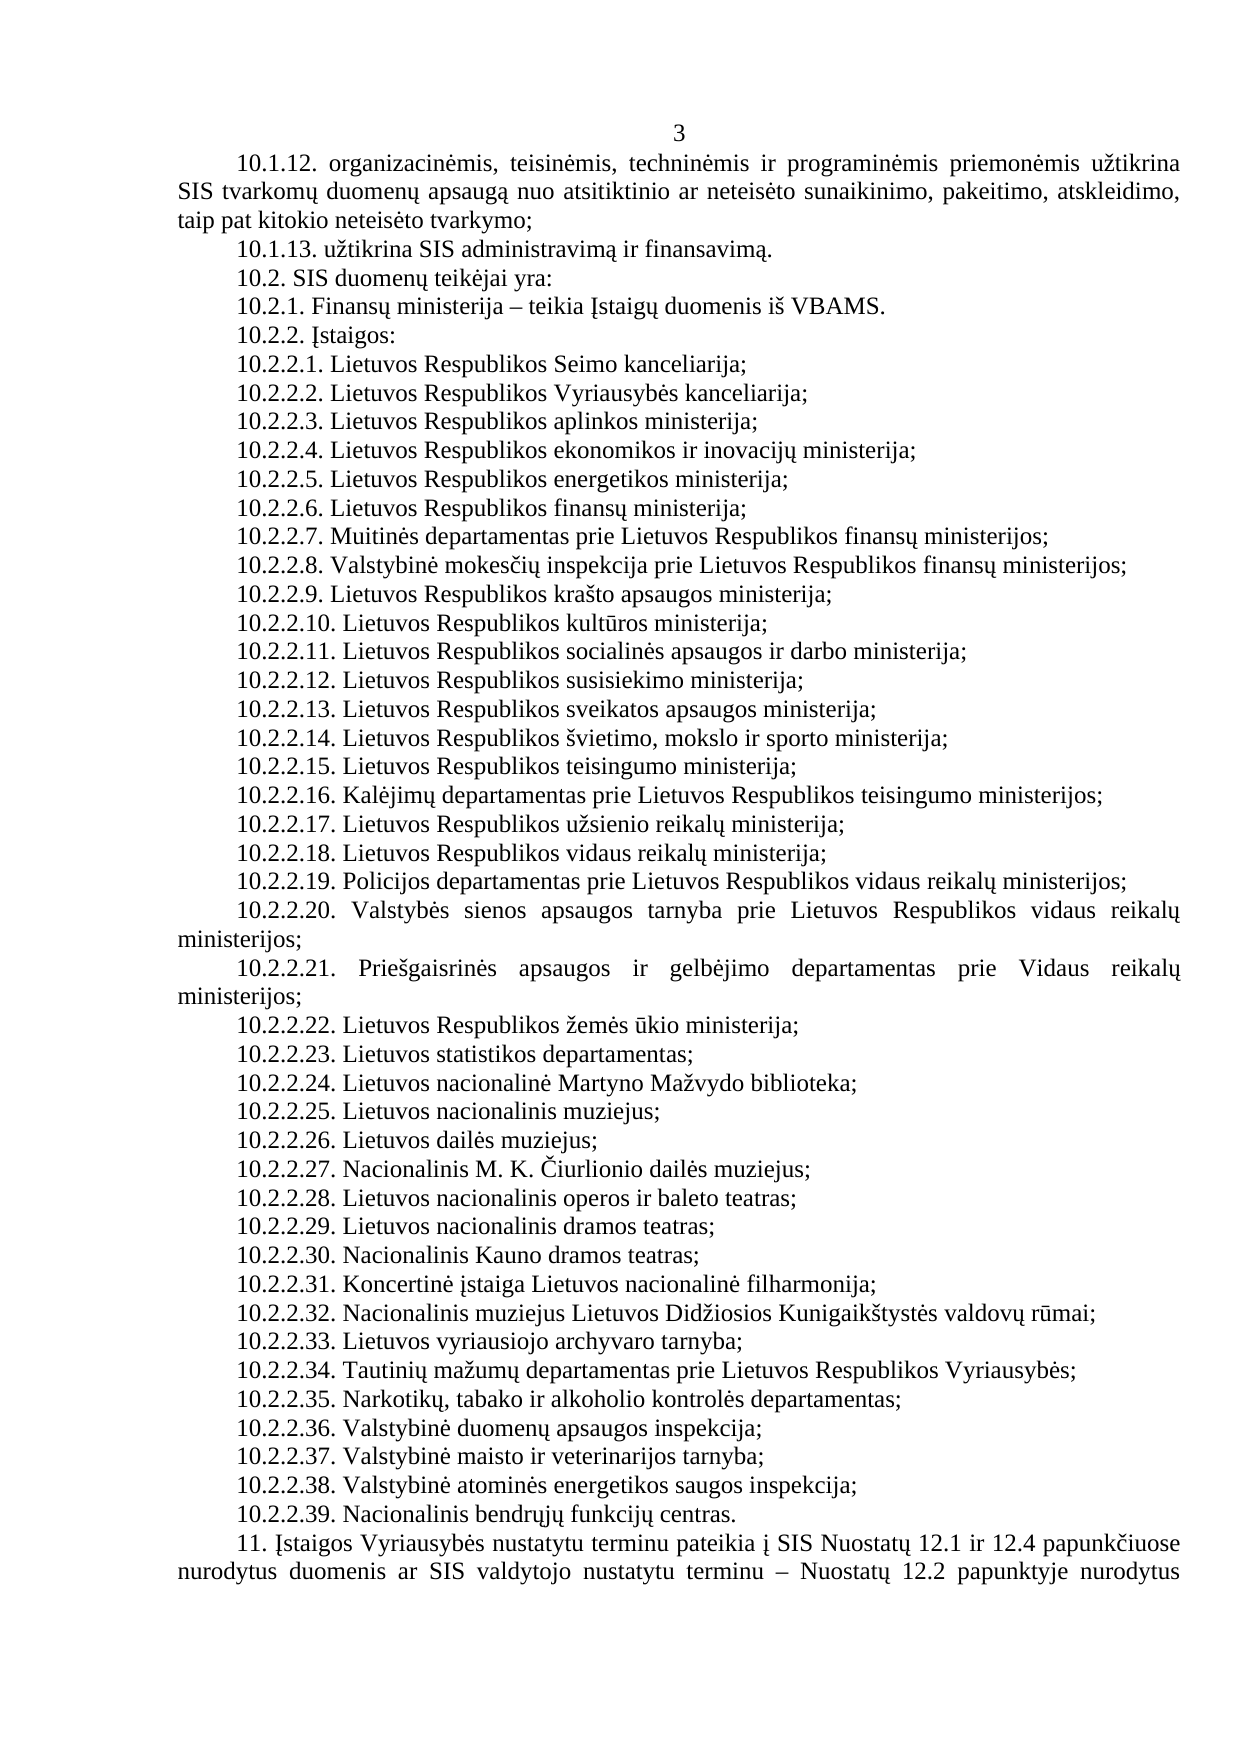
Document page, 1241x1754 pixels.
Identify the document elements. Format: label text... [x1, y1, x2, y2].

text 10.2.2.4. Lietuvos Respublikos ekonomikos ir inovacijų ministerija; [177, 435, 1181, 464]
text 10.2.2.23. Lietuvos statistikos departamentas; [177, 1039, 1181, 1068]
text 10.2.2.24. Lietuvos nacionalinė Martyno Mažvydo biblioteka; [177, 1068, 1181, 1096]
text 10.2.2.30. Nacionalinis Kauno dramos teatras; [177, 1240, 1181, 1269]
text 10.2.2.33. Lietuvos vyriausiojo archyvaro tarnyba; [177, 1326, 1181, 1355]
text 10.2.2.32. Nacionalinis muziejus Lietuvos Didžiosios Kunigaikštystės valdovų rūmai; [177, 1298, 1181, 1326]
text 10.2.2.26. Lietuvos dailės muziejus; [177, 1125, 1181, 1154]
text 10.2.2.27. Nacionalinis M. K. Čiurlionio dailės muziejus; [177, 1154, 1181, 1183]
text 10.2.2.36. Valstybinė duomenų apsaugos inspekcija; [177, 1413, 1181, 1441]
text 10.2.2.31. Koncertinė įstaiga Lietuvos nacionalinė filharmonija; [177, 1269, 1181, 1298]
text 10.2.2.28. Lietuvos nacionalinis operos ir baleto teatras; [177, 1183, 1181, 1211]
text 10.2.2.12. Lietuvos Respublikos susisiekimo ministerija; [177, 665, 1181, 694]
text 10.2.2.1. Lietuvos Respublikos Seimo kanceliarija; [177, 349, 1181, 378]
text 10.2.2.18. Lietuvos Respublikos vidaus reikalų ministerija; [177, 838, 1181, 866]
text 10.2.2.25. Lietuvos nacionalinis muziejus; [177, 1096, 1181, 1125]
text 11. Įstaigos Vyriausybės nustatytu terminu pateikia į SIS Nuostatų 12.1 ir 12.4 papunkčiuose nurodytus duomenis ar SIS valdytojo nustatytu terminu – Nuostatų 12.2 papunktyje nurodytus [177, 1528, 1181, 1585]
text 10.2.2.2. Lietuvos Respublikos Vyriausybės kanceliarija; [177, 378, 1181, 406]
text 10.1.12. organizacinėmis, teisinėmis, techninėmis ir programinėmis priemonėmis užtikrina SIS tvarkomų duomenų apsaugą nuo atsitiktinio ar neteisėto sunaikinimo, pakeitimo, atskleidimo, taip pat kitokio neteisėto tvarkymo; [177, 148, 1181, 234]
text 10.2.2.16. Kalėjimų departamentas prie Lietuvos Respublikos teisingumo ministerijos; [177, 780, 1181, 809]
text 10.2.2.20. Valstybės sienos apsaugos tarnyba prie Lietuvos Respublikos vidaus reikalų ministerijos; [177, 895, 1181, 953]
text 10.2.2.11. Lietuvos Respublikos socialinės apsaugos ir darbo ministerija; [177, 636, 1181, 665]
text 10.2.2.21. Priešgaisrinės apsaugos ir gelbėjimo departamentas prie Vidaus reikalų ministerijos; [177, 953, 1181, 1010]
text 10.2.2.39. Nacionalinis bendrųjų funkcijų centras. [177, 1499, 1181, 1528]
text 10.2.2.34. Tautinių mažumų departamentas prie Lietuvos Respublikos Vyriausybės; [177, 1355, 1181, 1384]
text 10.2.2.35. Narkotikų, tabako ir alkoholio kontrolės departamentas; [177, 1384, 1181, 1413]
text 10.2.2.10. Lietuvos Respublikos kultūros ministerija; [177, 608, 1181, 636]
text 10.1.13. užtikrina SIS administravimą ir finansavimą. [177, 234, 1181, 263]
text 10.2.2.22. Lietuvos Respublikos žemės ūkio ministerija; [177, 1010, 1181, 1039]
text 10.2.2.7. Muitinės departamentas prie Lietuvos Respublikos finansų ministerijos; [177, 521, 1181, 550]
text 10.2.2.17. Lietuvos Respublikos užsienio reikalų ministerija; [177, 809, 1181, 838]
text 10.2.2.13. Lietuvos Respublikos sveikatos apsaugos ministerija; [177, 694, 1181, 723]
text 10.2.2.29. Lietuvos nacionalinis dramos teatras; [177, 1211, 1181, 1240]
text 10.2.2.15. Lietuvos Respublikos teisingumo ministerija; [177, 751, 1181, 780]
text 10.2.2.5. Lietuvos Respublikos energetikos ministerija; [177, 464, 1181, 493]
text 10.2. SIS duomenų teikėjai yra: [177, 263, 1181, 291]
text 10.2.2. Įstaigos: [177, 320, 1181, 349]
text 10.2.2.6. Lietuvos Respublikos finansų ministerija; [177, 493, 1181, 521]
text 10.2.2.14. Lietuvos Respublikos švietimo, mokslo ir sporto ministerija; [177, 723, 1181, 751]
text 10.2.2.3. Lietuvos Respublikos aplinkos ministerija; [177, 406, 1181, 435]
text 10.2.2.37. Valstybinė maisto ir veterinarijos tarnyba; [177, 1441, 1181, 1470]
text 10.2.2.38. Valstybinė atominės energetikos saugos inspekcija; [177, 1470, 1181, 1499]
text 10.2.1. Finansų ministerija – teikia Įstaigų duomenis iš VBAMS. [177, 291, 1181, 320]
text 10.2.2.19. Policijos departamentas prie Lietuvos Respublikos vidaus reikalų ministerijos; [177, 866, 1181, 895]
text 10.2.2.9. Lietuvos Respublikos krašto apsaugos ministerija; [177, 579, 1181, 608]
text 10.2.2.8. Valstybinė mokesčių inspekcija prie Lietuvos Respublikos finansų ministerijos; [177, 550, 1181, 579]
